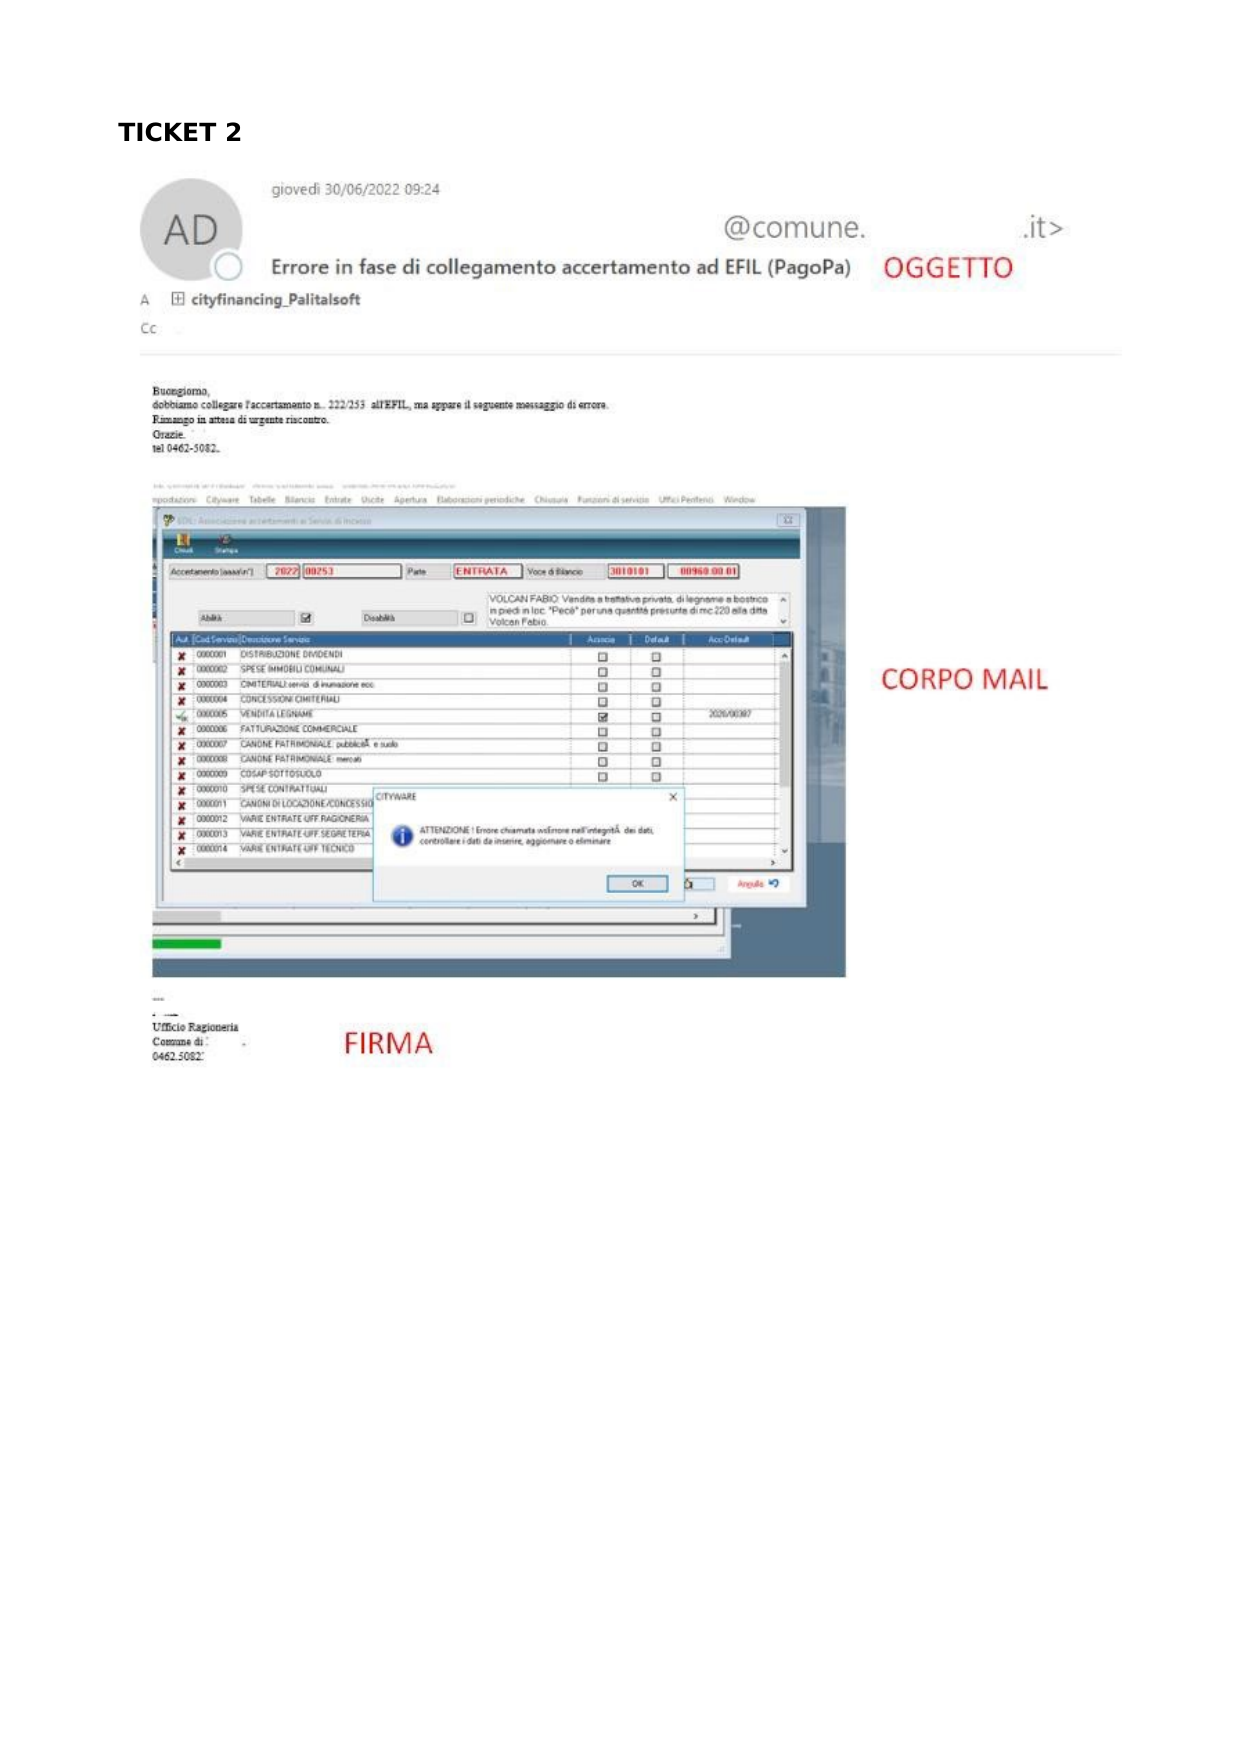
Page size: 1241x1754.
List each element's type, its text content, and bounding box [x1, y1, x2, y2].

subtitle TICKET 2 [118, 118, 1122, 147]
picture [118, 159, 1123, 1109]
